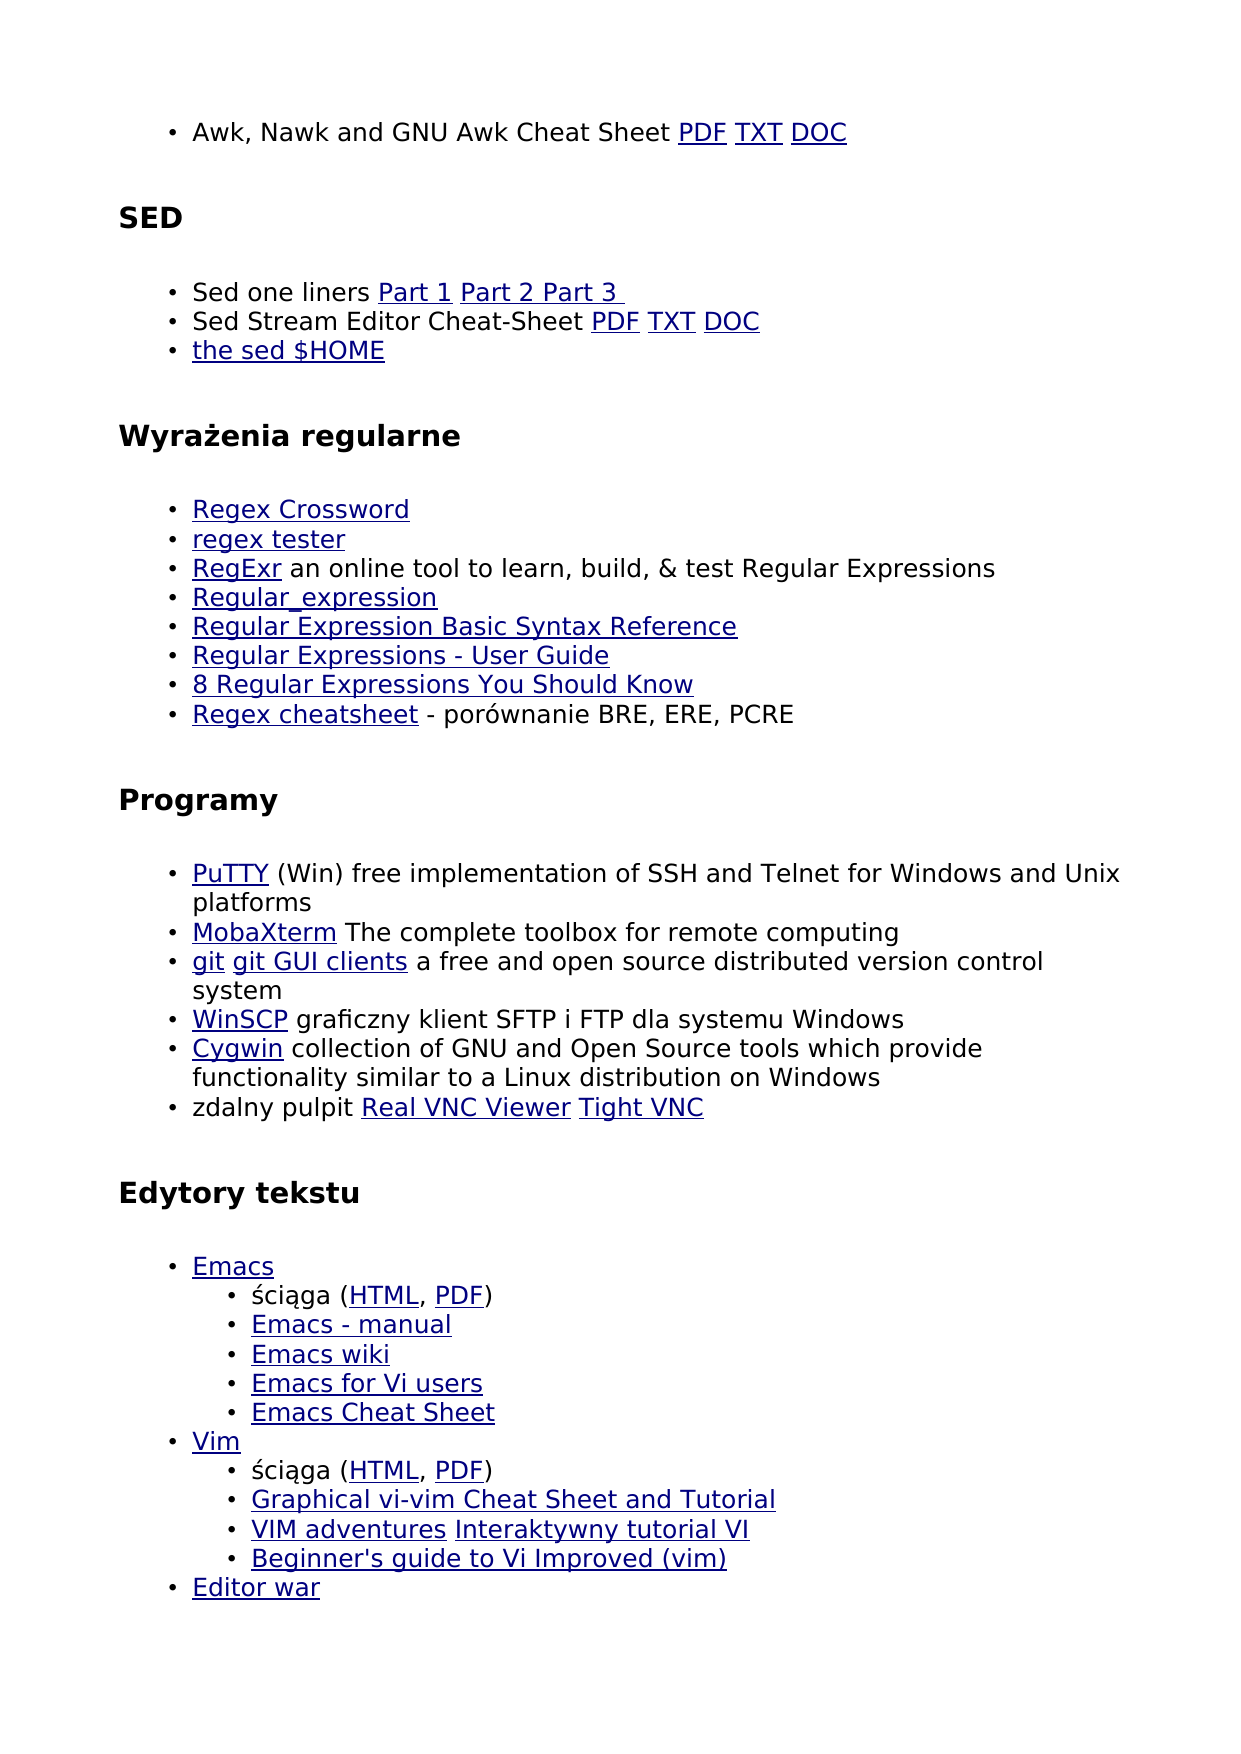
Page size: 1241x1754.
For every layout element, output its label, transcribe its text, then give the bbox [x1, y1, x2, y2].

list Emacs wiki [236, 1340, 1122, 1369]
list Regular Expressions - User Guide [177, 641, 1122, 671]
list Graphical vi-vim Cheat Sheet and Tutorial [236, 1486, 1122, 1515]
list Regular Expression Basic Syntax Reference [177, 612, 1122, 641]
list 8 Regular Expressions You Should Know [177, 671, 1122, 700]
list regex tester [177, 525, 1122, 554]
list Sed one liners Part 1 Part 2 Part 3 [177, 278, 1122, 307]
list ściąga (HTML, PDF) [236, 1281, 1122, 1311]
list Cygwin collection of GNU and Open Source tools which provide functionality similar to a Linux distribution on Windows [177, 1034, 1122, 1093]
list PuTTY (Win) free implementation of SSH and Telnet for Windows and Unix platforms [177, 859, 1122, 918]
list Emacs Cheat Sheet [236, 1398, 1122, 1427]
list Regex Crossword [177, 496, 1122, 525]
list Emacs for Vi users [236, 1369, 1122, 1398]
subtitle Edytory tekstu [118, 1176, 1122, 1210]
list Editor war [177, 1573, 1122, 1602]
list the sed $HOME [177, 336, 1122, 365]
list Vim [177, 1427, 1122, 1456]
list MobaXterm The complete toolbox for remote computing [177, 918, 1122, 947]
list VIM adventures Interaktywny tutorial VI [236, 1515, 1122, 1544]
list Regular_expression [177, 583, 1122, 612]
subtitle Programy [118, 783, 1122, 817]
subtitle Wyrażenia regularne [118, 420, 1122, 454]
list Awk, Nawk and GNU Awk Cheat Sheet PDF TXT DOC [177, 118, 1122, 147]
list Emacs [177, 1252, 1122, 1281]
list Beginner's guide to Vi Improved (vim) [236, 1544, 1122, 1573]
list ściąga (HTML, PDF) [236, 1456, 1122, 1486]
list Sed Stream Editor Cheat-Sheet PDF TXT DOC [177, 307, 1122, 336]
list Emacs - manual [236, 1311, 1122, 1340]
subtitle SED [118, 202, 1122, 236]
list git git GUI clients a free and open source distributed version control system [177, 947, 1122, 1005]
list zdalny pulpit Real VNC Viewer Tight VNC [177, 1093, 1122, 1122]
list Regex cheatsheet - porównanie BRE, ERE, PCRE [177, 700, 1122, 729]
list WinSCP graficzny klient SFTP i FTP dla systemu Windows [177, 1005, 1122, 1034]
list RegExr an online tool to learn, build, & test Regular Expressions [177, 554, 1122, 583]
